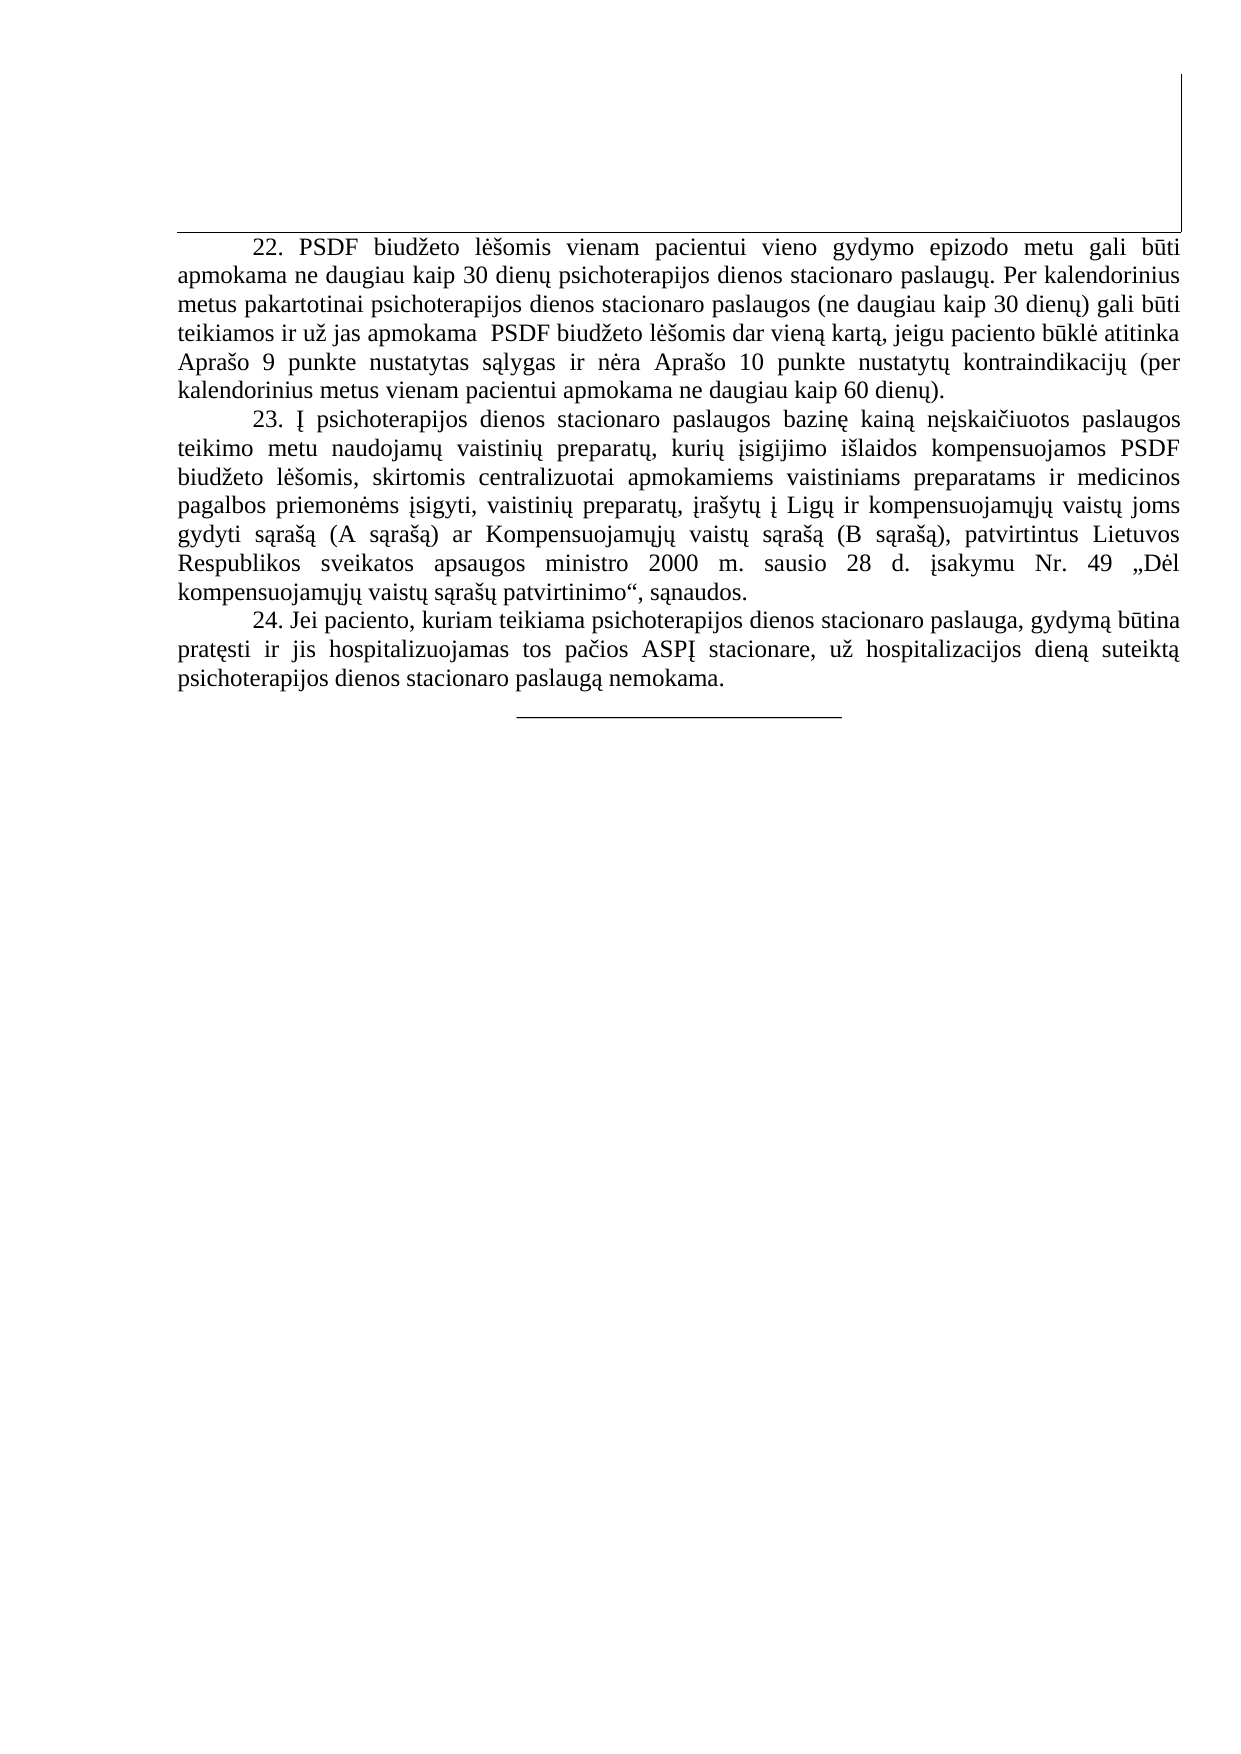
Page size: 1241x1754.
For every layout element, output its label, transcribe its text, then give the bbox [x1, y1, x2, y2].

text __________________________ [177, 692, 1181, 721]
text 24. Jei paciento, kuriam teikiama psichoterapijos dienos stacionaro paslauga, gydymą būtina pratęsti ir jis hospitalizuojamas tos pačios ASPĮ stacionare, už hospitalizacijos dieną suteiktą psichoterapijos dienos stacionaro paslaugą nemokama. [177, 606, 1181, 692]
text 22. PSDF biudžeto lėšomis vienam pacientui vieno gydymo epizodo metu gali būti apmokama ne daugiau kaip 30 dienų psichoterapijos dienos stacionaro paslaugų. Per kalendorinius metus pakartotinai psichoterapijos dienos stacionaro paslaugos (ne daugiau kaip 30 dienų) gali būti teikiamos ir už jas apmokama PSDF biudžeto lėšomis dar vieną kartą, jeigu paciento būklė atitinka Aprašo 9 punkte nustatytas sąlygas ir nėra Aprašo 10 punkte nustatytų kontraindikacijų (per kalendorinius metus vienam pacientui apmokama ne daugiau kaip 60 dienų). [177, 232, 1181, 404]
text 23. Į psichoterapijos dienos stacionaro paslaugos bazinę kainą neįskaičiuotos paslaugos teikimo metu naudojamų vaistinių preparatų, kurių įsigijimo išlaidos kompensuojamos PSDF biudžeto lėšomis, skirtomis centralizuotai apmokamiems vaistiniams preparatams ir medicinos pagalbos priemonėms įsigyti, vaistinių preparatų, įrašytų į Ligų ir kompensuojamųjų vaistų joms gydyti sąrašą (A sąrašą) ar Kompensuojamųjų vaistų sąrašą (B sąrašą), patvirtintus Lietuvos Respublikos sveikatos apsaugos ministro 2000 m. sausio 28 d. įsakymu Nr. 49 „Dėl kompensuojamųjų vaistų sąrašų patvirtinimo“, sąnaudos. [177, 404, 1181, 606]
